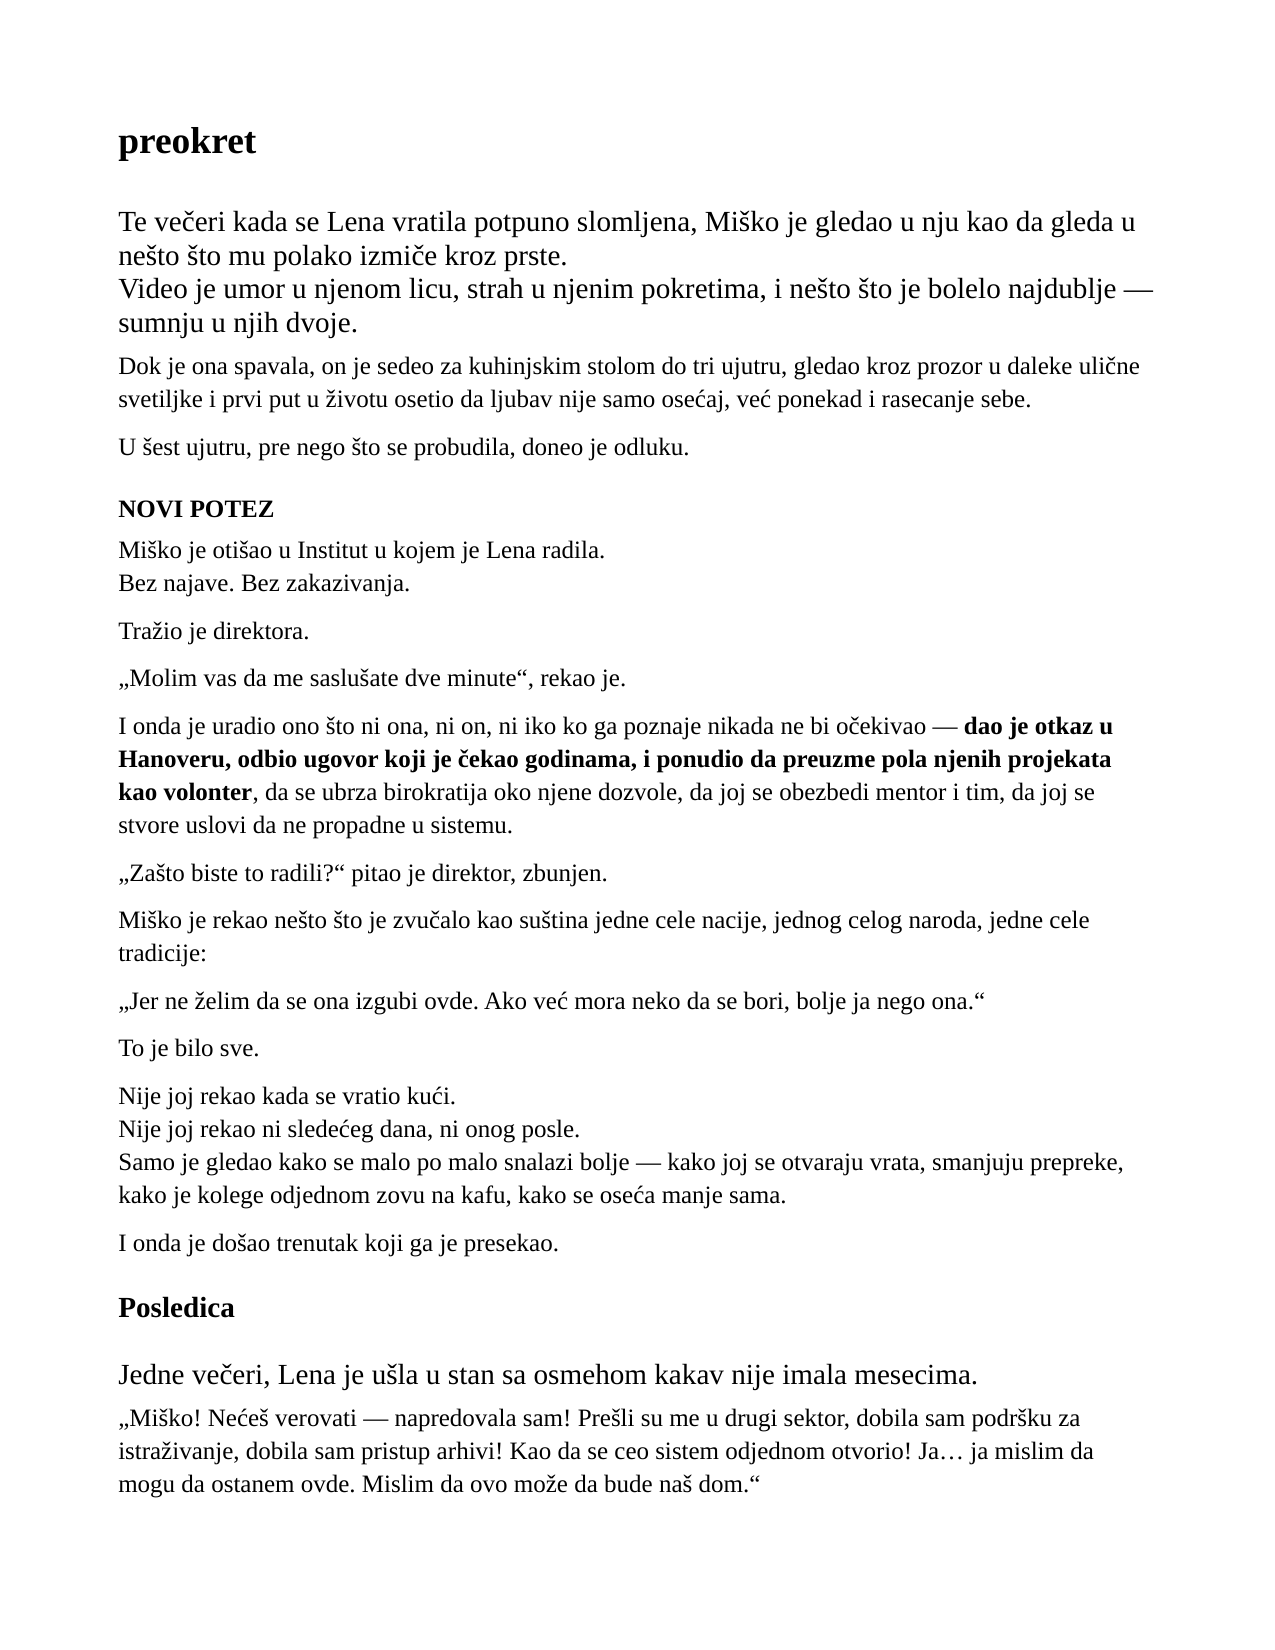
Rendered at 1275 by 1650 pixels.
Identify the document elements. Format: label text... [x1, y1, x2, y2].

text Miško je rekao nešto što je zvučalo kao suština jedne cele nacije, jednog celog naroda, jedne cele tradicije: [118, 905, 1157, 967]
text To je bilo sve. [118, 1033, 1157, 1062]
text „Jer ne želim da se ona izgubi ovde. Ako već mora neko da se bori, bolje ja nego ona.“ [118, 986, 1157, 1014]
text Tražio je direktora. [118, 616, 1157, 644]
text „Molim vas da me saslušate dve minute“, rekao je. [118, 663, 1157, 692]
text I onda je došao trenutak koji ga je presekao. [118, 1228, 1157, 1256]
subtitle NOVI POTEZ [118, 494, 1157, 523]
text Miško je otišao u Institut u kojem je Lena radila. Bez najave. Bez zakazivanja. [118, 535, 1157, 597]
text „Zašto biste to radili?“ pitao je direktor, zbunjen. [118, 858, 1157, 886]
text U šest ujutru, pre nego što se probudila, doneo je odluku. [118, 432, 1157, 460]
subtitle preokret Te večeri kada se Lena vratila potpuno slomljena, Miško je gledao u nju kao da gleda u nešto što mu polako izmiče kroz prste. Video je umor u njenom licu, strah u njenim pokretima, i nešto što je bolelo najdublje — sumnju u njih dvoje. [118, 118, 1157, 338]
text Dok je ona spavala, on je sedeo za kuhinjskim stolom do tri ujutru, gledao kroz prozor u daleke ulične svetiljke i prvi put u životu osetio da ljubav nije samo osećaj, već ponekad i rasecanje sebe. [118, 351, 1157, 413]
text Nije joj rekao kada se vratio kući. Nije joj rekao ni sledećeg dana, ni onog posle. Samo je gledao kako se malo po malo snalazi bolje — kako joj se otvaraju vrata, smanjuju prepreke, kako je kolege odjednom zovu na kafu, kako se oseća manje sama. [118, 1081, 1157, 1209]
text „Miško! Nećeš verovati — napredovala sam! Prešli su me u drugi sektor, dobila sam podršku za istraživanje, dobila sam pristup arhivi! Kao da se ceo sistem odjednom otvorio! Ja… ja mislim da mogu da ostanem ovde. Mislim da ovo može da bude naš dom.“ [118, 1403, 1157, 1498]
subtitle Posledica Jedne večeri, Lena je ušla u stan sa osmehom kakav nije imala mesecima. [118, 1290, 1157, 1391]
text I onda je uradio ono što ni ona, ni on, ni iko ko ga poznaje nikada ne bi očekivao — dao je otkaz u Hanoveru, odbio ugovor koji je čekao godinama, i ponudio da preuzme pola njenih projekata kao volonter, da se ubrza birokratija oko njene dozvole, da joj se obezbedi mentor i tim, da joj se stvore uslovi da ne propadne u sistemu. [118, 711, 1157, 839]
